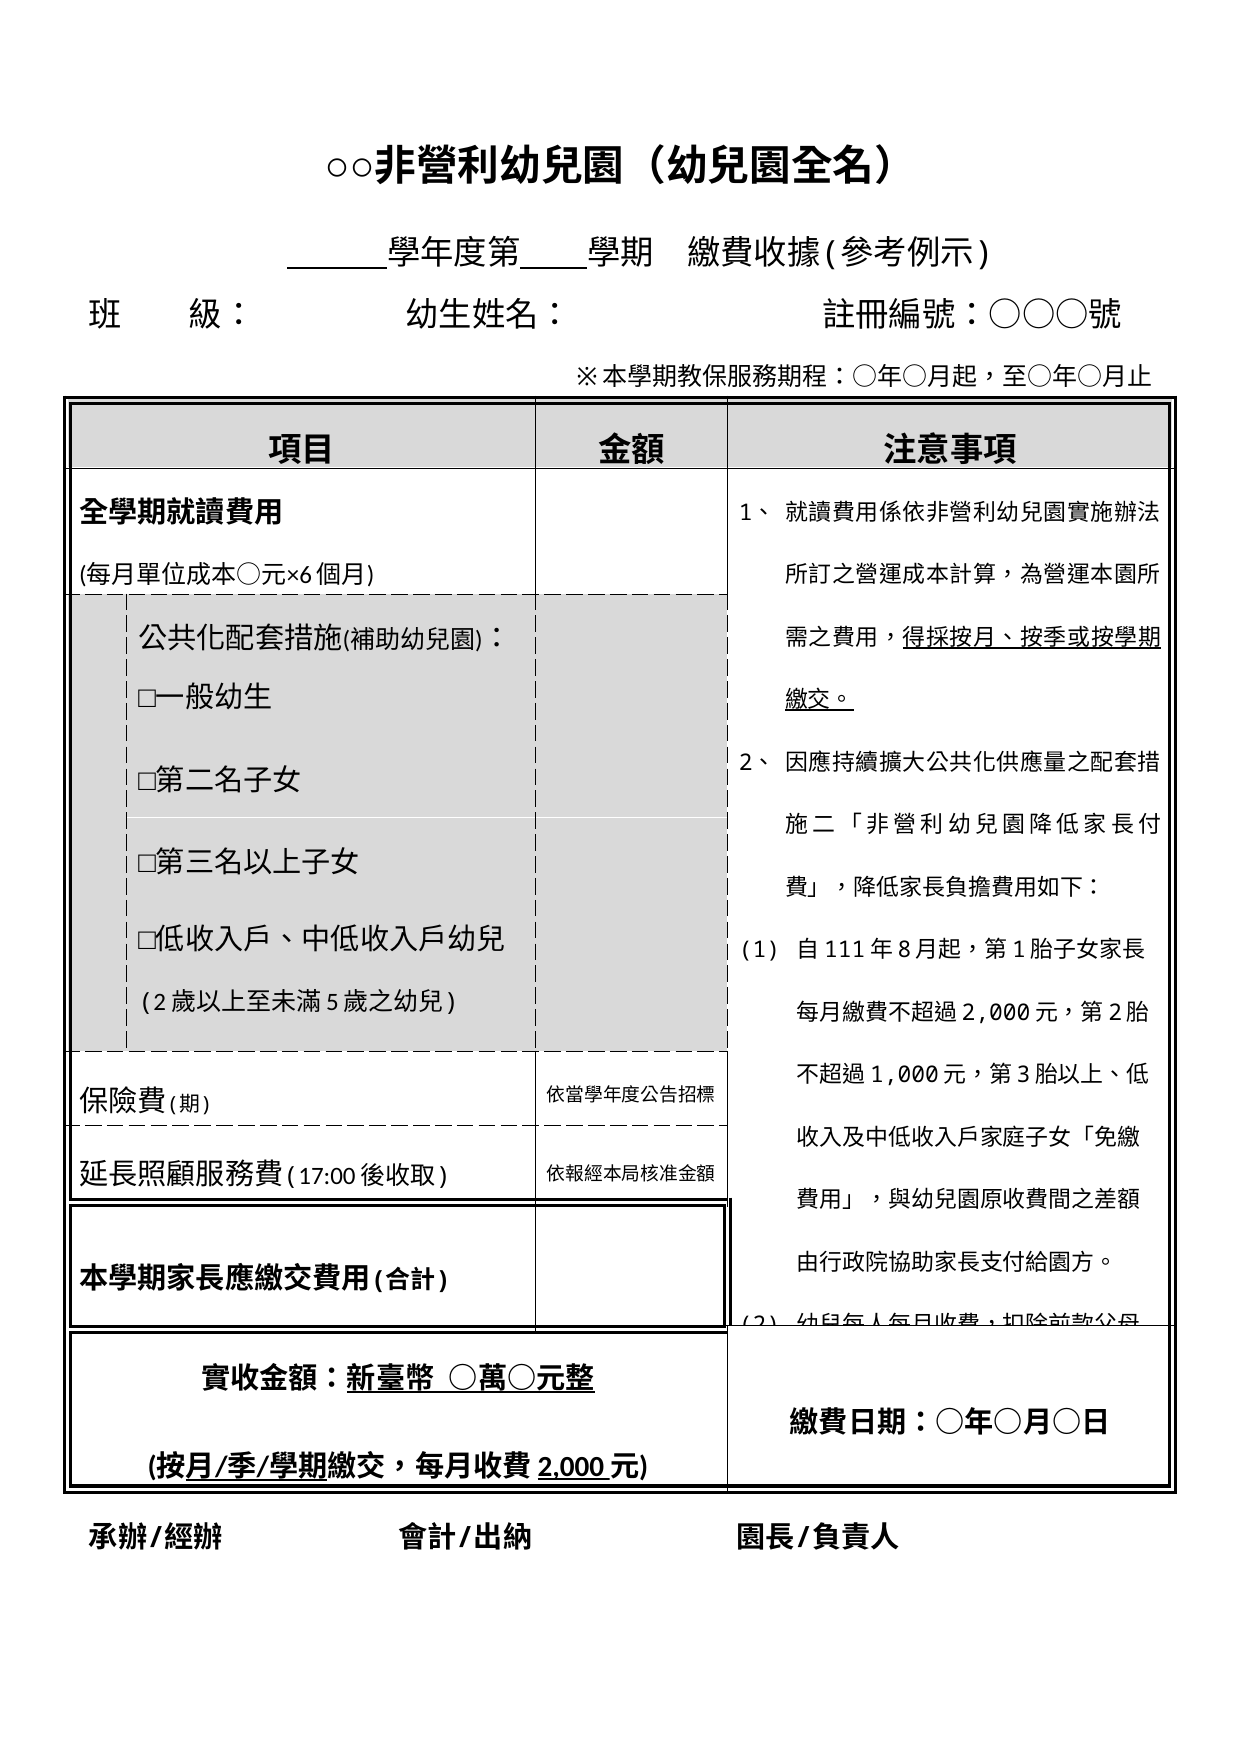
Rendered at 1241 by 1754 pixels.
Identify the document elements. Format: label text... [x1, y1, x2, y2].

table_cell 實收金額：新臺幣 ○萬○元整 (按月/季/學期繳交，每月收費2,000元) [68, 1325, 535, 1484]
table_cell □一般幼生 【(○-2,000元) ×6個月】 [127, 652, 535, 735]
table_cell [72, 594, 127, 1051]
text 承辦/經辦 會計/出納 園長/負責人 [89, 1494, 1152, 1556]
table_cell 就讀費用係依非營利幼兒園實施辦法所訂之營運成本計算，為營運本園所需之費用，得採按月、按季或按學期繳交。 因應持續擴大公共化供應量之配套措施二「非營利幼兒園降低家長付費」，降低家長負擔費用如下： 自111年8月起，第1胎子女家長每月繳費不超過2,000元，第2胎不超過1,000元，第3胎以上、低收入及中低收入戶家庭子女「免繳費用」，與幼兒園原收費間之差額由行政院協助家長支付給園方。 幼兒每人每月收費，扣除前款父母或監護人自行繳交之費用外，所餘費用由政府協助支付。 保險費依每學年度本市公告招標金額辦理。 本園收退費基準依非營利幼兒園實施辦法及臺中市非營利幼兒園退費基準辦理。 [728, 469, 1168, 1325]
table_cell [535, 735, 727, 817]
table_header 注意事項 [728, 399, 1172, 467]
table_cell [536, 1207, 723, 1325]
table_cell 本學期家長應繳交費用(合計) [68, 1198, 535, 1325]
table_cell 公共化配套措施(補助幼兒園)： [127, 594, 535, 652]
table_cell 全學期就讀費用 (每月單位成本○元×6個月) [72, 469, 535, 593]
table_cell □第二名子女 【(○-1,000元) ×6個月】 [127, 735, 535, 817]
table_cell 依報經本局核准金額 [536, 1125, 727, 1197]
table_header 金額 [536, 405, 727, 467]
text ※本學期教保服務期程：○年○月起，至○年○月止 [89, 333, 1152, 396]
table_header 項目 [68, 399, 535, 467]
table_cell 延長照顧服務費(17:00後收取) [72, 1125, 535, 1197]
table_cell [535, 594, 727, 652]
table_cell 依當學年度公告招標金額 [536, 1051, 727, 1125]
table_cell [536, 469, 727, 593]
table_cell [535, 894, 727, 1051]
table_cell 實收金額：新臺幣 ○萬○元整 (按月/季/學期繳交，每月收費2,000元) [72, 1334, 727, 1484]
subtitle ○○非營利幼兒園（幼兒園全名） [89, 121, 1152, 183]
table_cell □低收入戶、中低收入戶幼兒 (2歲以上至未滿5歲之幼兒) (○元×6個月) [127, 894, 535, 1051]
table_cell [536, 1201, 727, 1325]
table_cell 實收金額：新臺幣 ○萬○元整 (按月/季/學期繳交，每月收費2,000元) [536, 1326, 727, 1331]
table_cell 保險費(期) [72, 1051, 535, 1125]
table_cell [535, 818, 727, 894]
text 學年度第 學期 繳費收據(參考例示) [89, 208, 1152, 271]
table_cell 繳費日期：○年○月○日 [728, 1326, 1168, 1484]
table_cell □第三名以上子女 【(○元) ×6個月】 [127, 818, 535, 894]
table_cell [535, 652, 727, 735]
text 班 級： 幼生姓名： 註冊編號：○○○號 [89, 271, 1152, 333]
